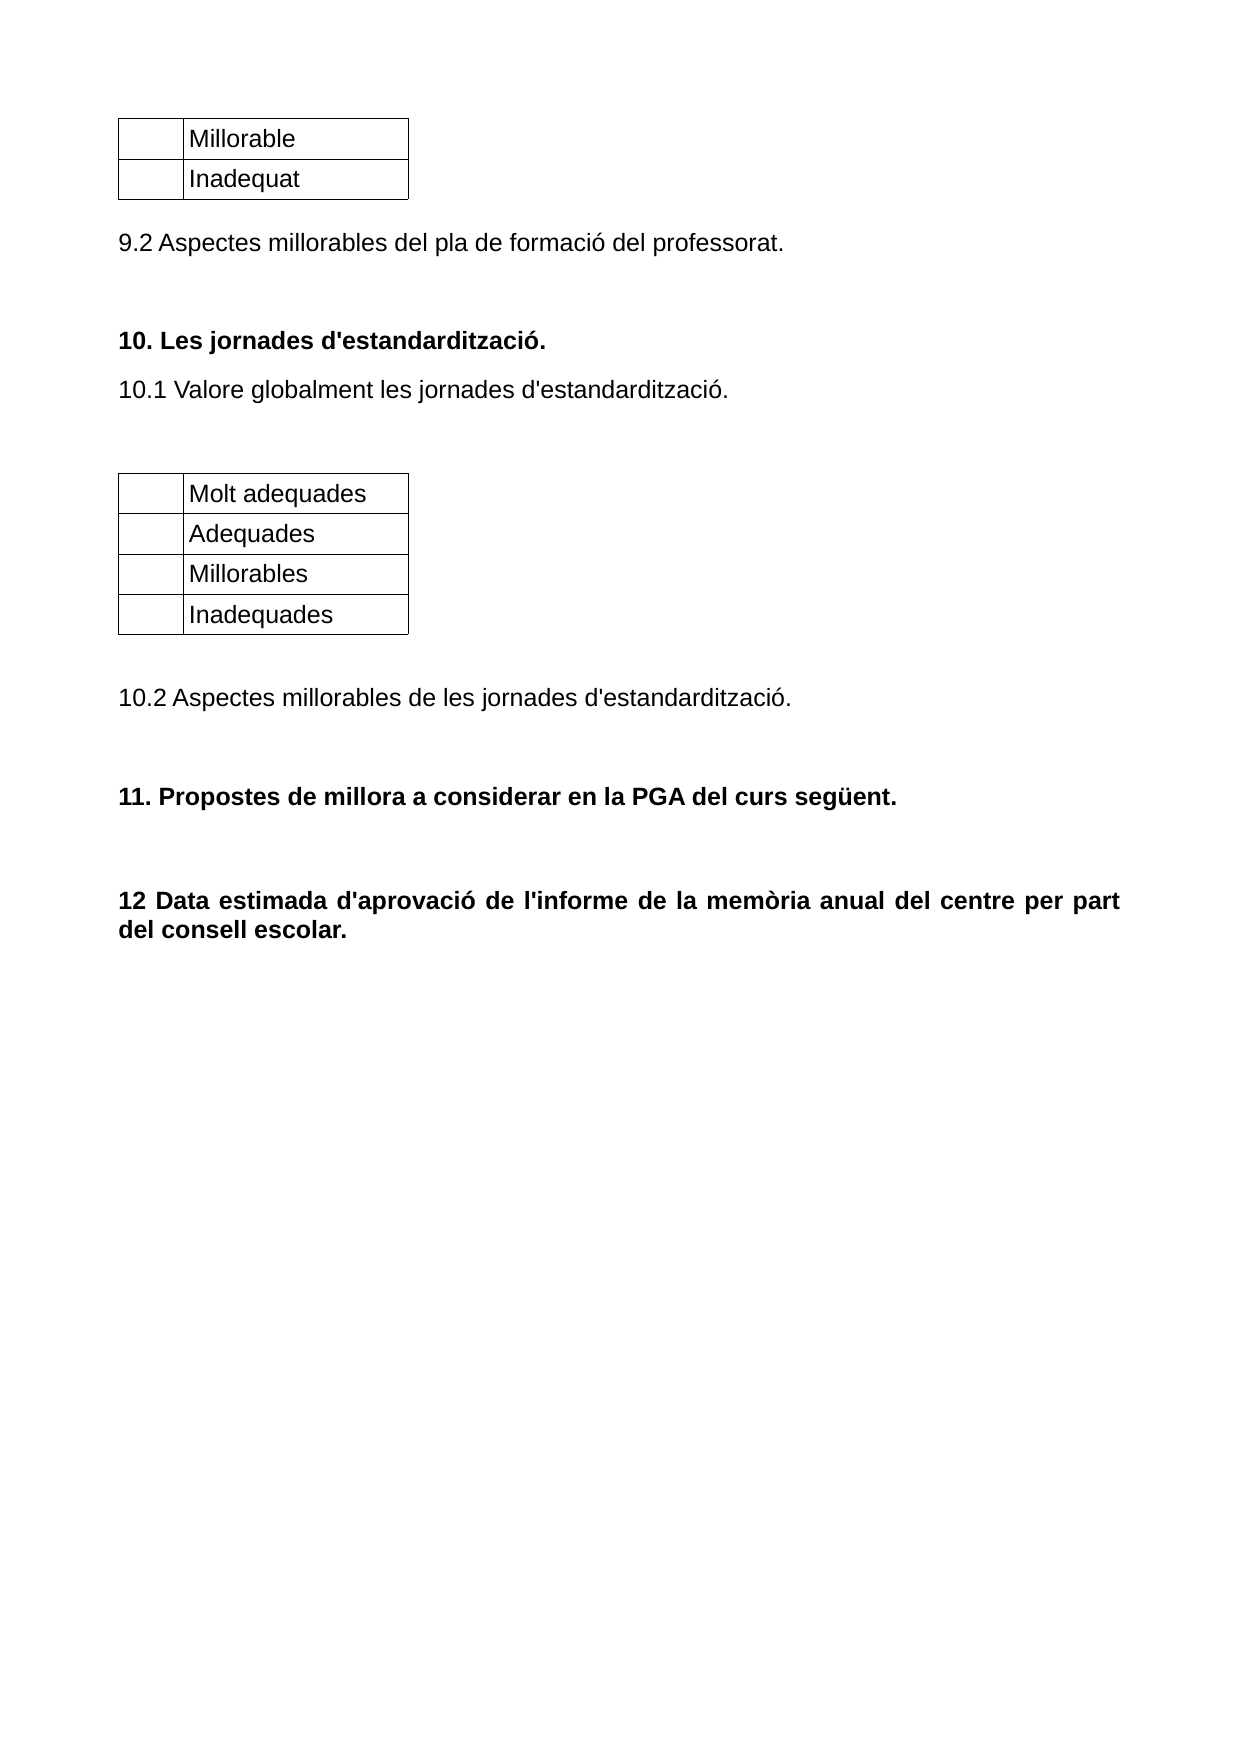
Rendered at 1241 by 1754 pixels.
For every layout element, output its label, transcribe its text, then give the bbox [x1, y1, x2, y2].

table_cell Millorable [184, 119, 408, 158]
text 12 Data estimada d'aprovació de l'informe de la memòria anual del centre per part del consell escolar. [118, 886, 1122, 943]
table_cell [119, 555, 183, 594]
text 11. Propostes de millora a considerar en la PGA del curs següent. [118, 781, 1122, 810]
text 10. Les jornades d'estandardització. [118, 326, 1122, 354]
table_cell [119, 514, 183, 553]
table_header [119, 474, 183, 513]
table_header Molt adequades [184, 474, 408, 513]
table_cell [119, 595, 183, 634]
text 10.2 Aspectes millorables de les jornades d'estandardització. [118, 683, 1122, 712]
table_cell Millorables [184, 555, 408, 594]
table_cell Inadequades [184, 595, 408, 634]
table_cell Inadequat [184, 160, 408, 199]
table_cell [119, 119, 183, 158]
text 10.1 Valore globalment les jornades d'estandardització. [118, 375, 1122, 403]
table_cell Adequades [184, 514, 408, 553]
table_cell [119, 160, 183, 199]
text 9.2 Aspectes millorables del pla de formació del professorat. [118, 228, 1122, 256]
